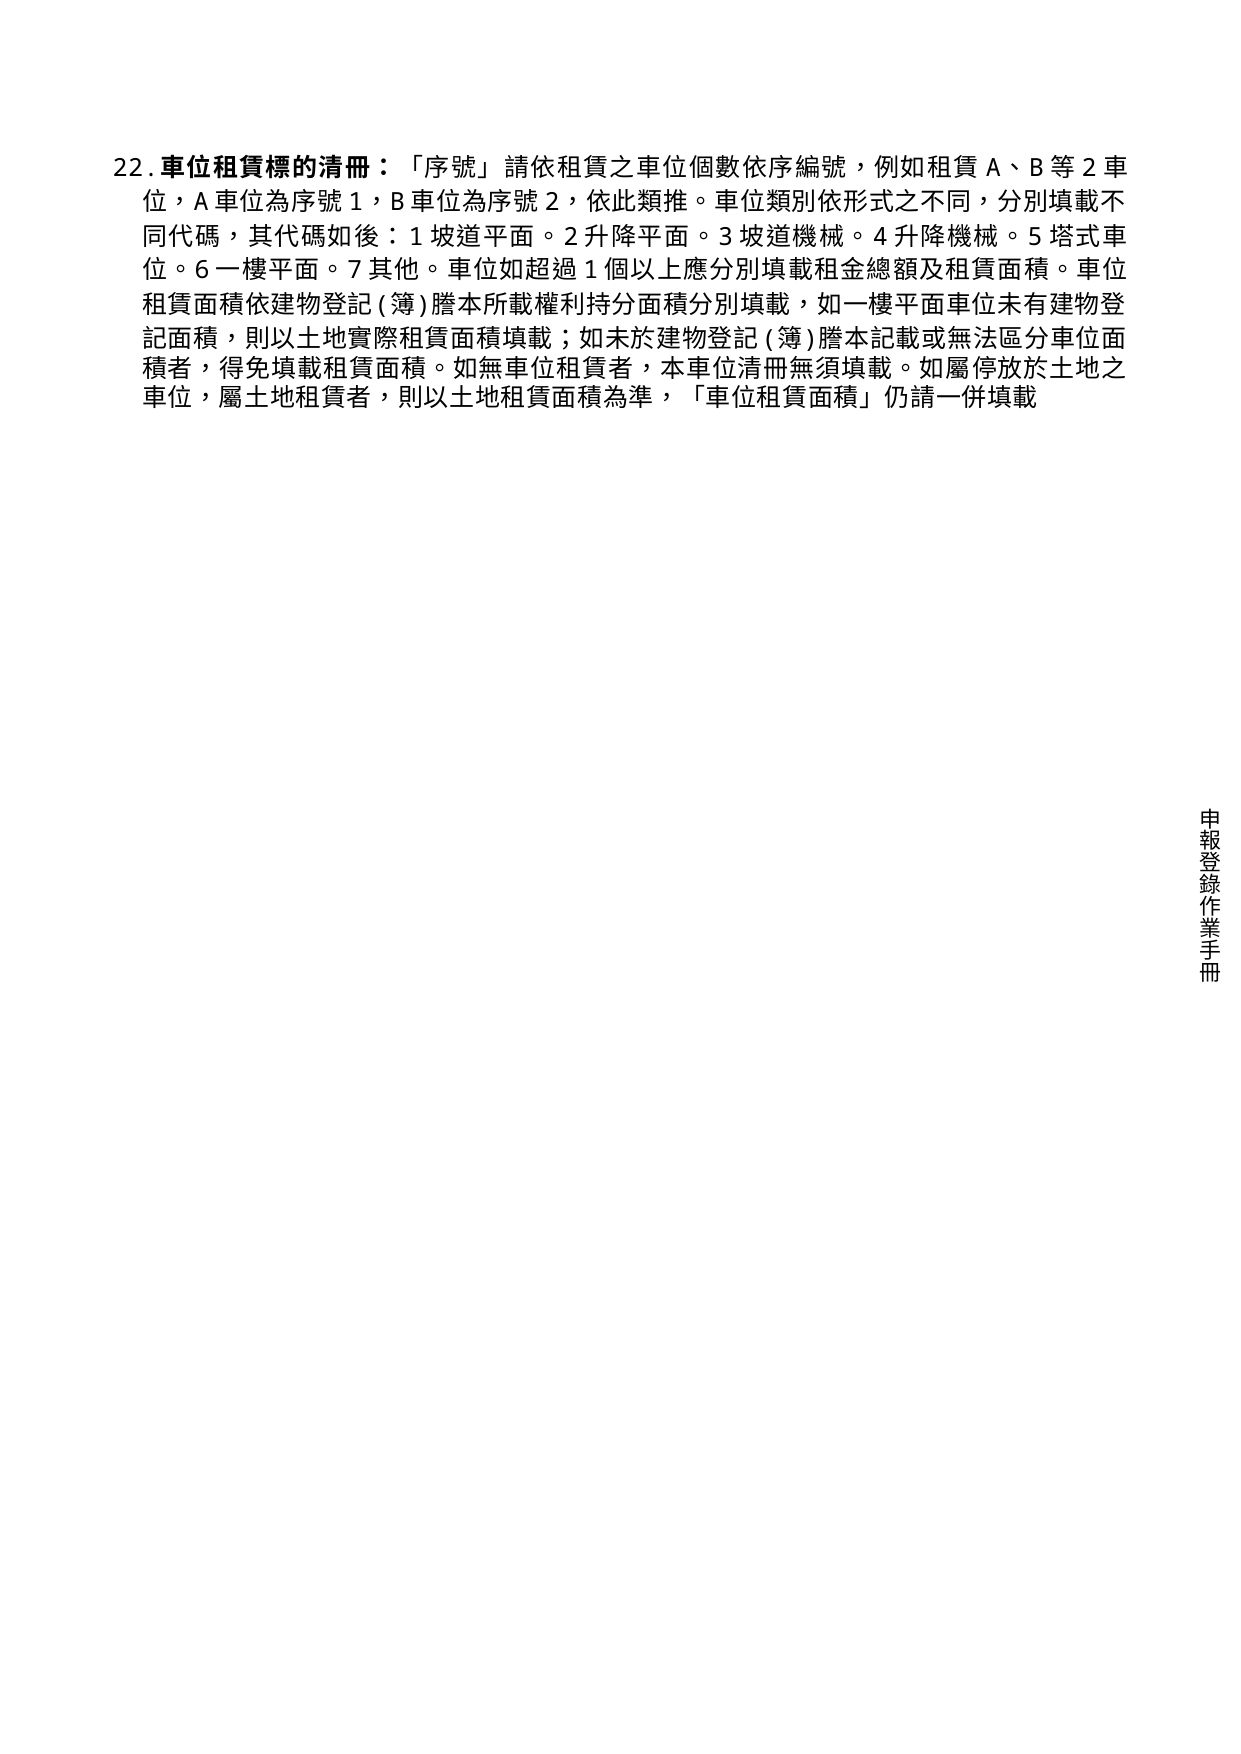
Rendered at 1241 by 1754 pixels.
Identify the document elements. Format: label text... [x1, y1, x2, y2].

text 22.車位租賃標的清冊：「序號」請依租賃之車位個數依序編號，例如租賃A、B等2車位，A車位為序號1，B車位為序號2，依此類推。車位類別依形式之不同，分別填載不同代碼，其代碼如後：1坡道平面。2升降平面。3坡道機械。4升降機械。5塔式車位。6一樓平面。7其他。車位如超過1個以上應分別填載租金總額及租賃面積。車位租賃面積依建物登記(簿)謄本所載權利持分面積分別填載，如一樓平面車位未有建物登記面積，則以土地實際租賃面積填載；如未於建物登記(簿)謄本記載或無法區分車位面積者，得免填載租賃面積。如無車位租賃者，本車位清冊無須填載。如屬停放於土地之車位，屬土地租賃者，則以土地租賃面積為準，「車位租賃面積」仍請一併填載 [112, 150, 1128, 413]
